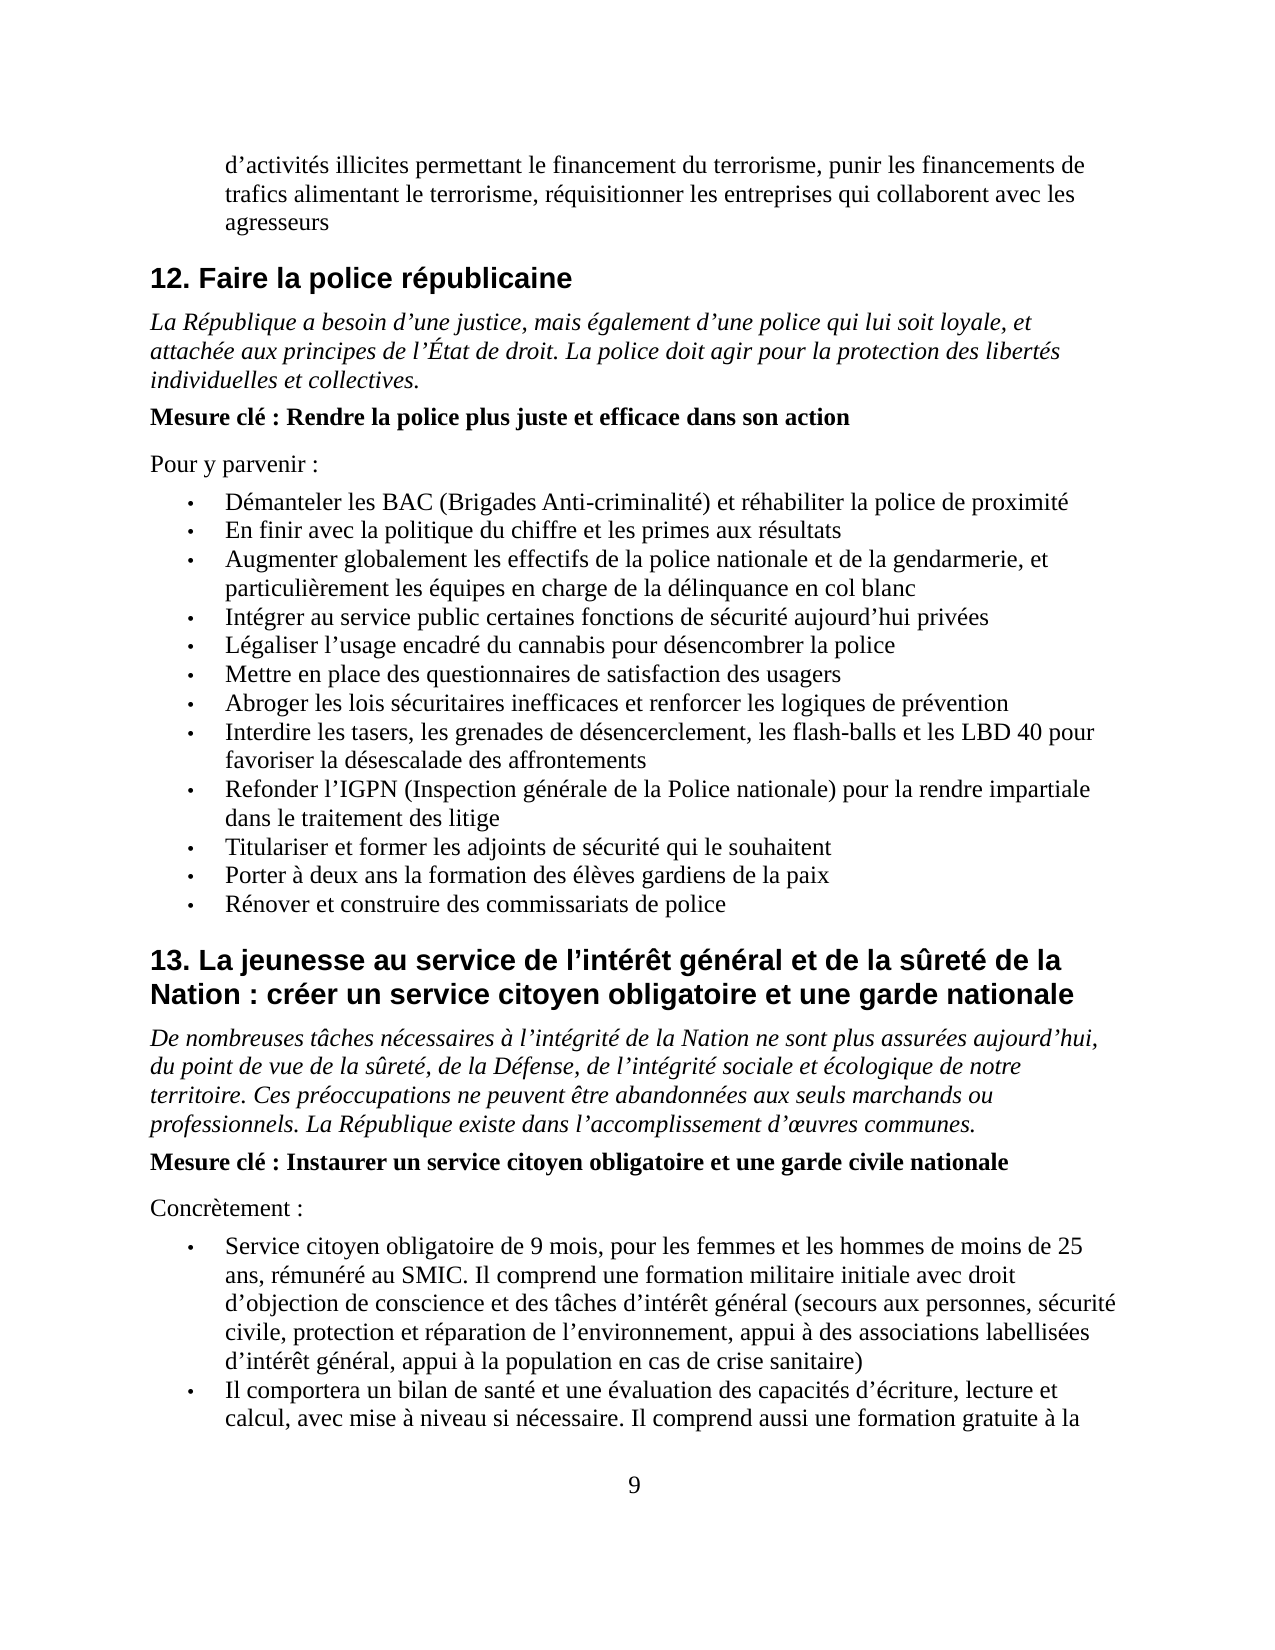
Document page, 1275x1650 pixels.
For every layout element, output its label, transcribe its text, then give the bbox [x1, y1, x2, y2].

list Il comportera un bilan de santé et une évaluation des capacités d’écriture, lecture et calcul, avec mise à niveau si nécessaire. Il comprend aussi une formation gratuite à la [187, 1375, 1125, 1432]
text De nombreuses tâches nécessaires à l’intégrité de la Nation ne sont plus assurées aujourd’hui, du point de vue de la sûreté, de la Défense, de l’intégrité sociale et écologique de notre territoire. Ces préoccupations ne peuvent être abandonnées aux seuls marchands ou professionnels. La République existe dans l’accomplissement d’œuvres communes. [150, 1023, 1125, 1138]
text Mesure clé : Rendre la police plus juste et efficace dans son action [150, 402, 1125, 431]
list Augmenter globalement les effectifs de la police nationale et de la gendarmerie, et particulièrement les équipes en charge de la délinquance en col blanc [187, 544, 1125, 602]
list Légaliser l’usage encadré du cannabis pour désencombrer la police [187, 631, 1125, 659]
list Interdire les tasers, les grenades de désencerclement, les flash-balls et les LBD 40 pour favoriser la désescalade des affrontements [187, 717, 1125, 774]
list Titulariser et former les adjoints de sécurité qui le souhaitent [187, 832, 1125, 861]
list Abroger les lois sécuritaires inefficaces et renforcer les logiques de prévention [187, 688, 1125, 717]
list Démanteler les BAC (Brigades Anti-criminalité) et réhabiliter la police de proximité [187, 487, 1125, 516]
text Pour y parvenir : [150, 449, 1125, 478]
text La République a besoin d’une justice, mais également d’une police qui lui soit loyale, et attachée aux principes de l’État de droit. La police doit agir pour la protection des libertés individuelles et collectives. [150, 307, 1125, 393]
list En finir avec la politique du chiffre et les primes aux résultats [187, 516, 1125, 544]
list Service citoyen obligatoire de 9 mois, pour les femmes et les hommes de moins de 25 ans, rémunéré au SMIC. Il comprend une formation militaire initiale avec droit d’objection de conscience et des tâches d’intérêt général (secours aux personnes, sécurité civile, protection et réparation de l’environnement, appui à des associations labellisées d’intérêt général, appui à la population en cas de crise sanitaire) [187, 1231, 1125, 1375]
subtitle 13. La jeunesse au service de l’intérêt général et de la sûreté de la Nation : créer un service citoyen obligatoire et une garde nationale [150, 943, 1125, 1010]
text Mesure clé : Instaurer un service citoyen obligatoire et une garde civile nationale [150, 1147, 1125, 1175]
list Rénover et construire des commissariats de police [187, 889, 1125, 918]
list Mettre en place des questionnaires de satisfaction des usagers [187, 659, 1125, 688]
list Porter à deux ans la formation des élèves gardiens de la paix [187, 861, 1125, 889]
list Refonder l’IGPN (Inspection générale de la Police nationale) pour la rendre impartiale dans le traitement des litige [187, 774, 1125, 832]
list Intégrer au service public certaines fonctions de sécurité aujourd’hui privées [187, 602, 1125, 631]
list d’activités illicites permettant le financement du terrorisme, punir les financements de trafics alimentant le terrorisme, réquisitionner les entreprises qui collaborent avec les agresseurs [187, 150, 1125, 236]
text Concrètement : [150, 1193, 1125, 1222]
subtitle 12. Faire la police républicaine [150, 261, 1125, 295]
